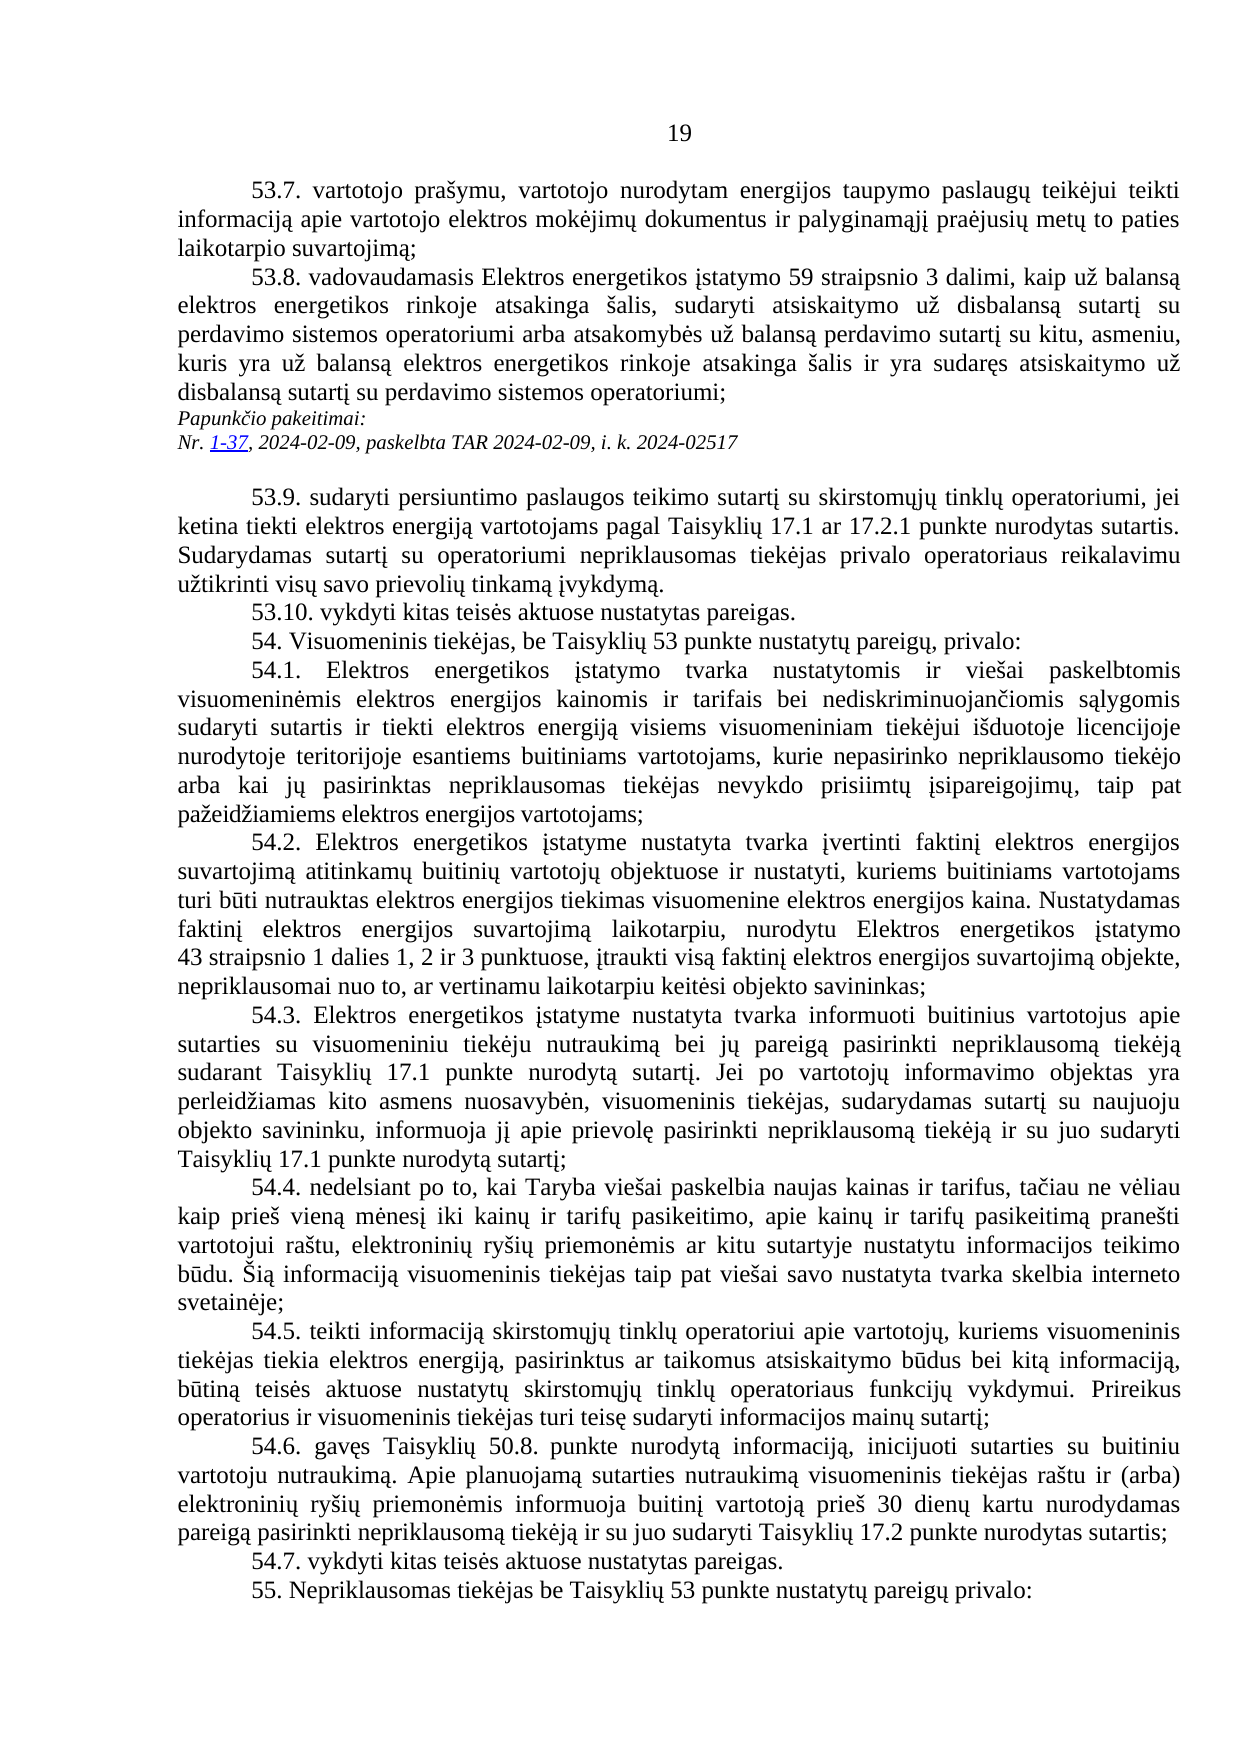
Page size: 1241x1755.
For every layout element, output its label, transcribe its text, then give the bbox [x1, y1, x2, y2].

text 53.8. vadovaudamasis Elektros energetikos įstatymo 59 straipsnio 3 dalimi, kaip už balansą elektros energetikos rinkoje atsakinga šalis, sudaryti atsiskaitymo už disbalansą sutartį su perdavimo sistemos operatoriumi arba atsakomybės už balansą perdavimo sutartį su kitu, asmeniu, kuris yra už balansą elektros energetikos rinkoje atsakinga šalis ir yra sudaręs atsiskaitymo už disbalansą sutartį su perdavimo sistemos operatoriumi; [177, 262, 1181, 406]
text 54.1. Elektros energetikos įstatymo tvarka nustatytomis ir viešai paskelbtomis visuomeninėmis elektros energijos kainomis ir tarifais bei nediskriminuojančiomis sąlygomis sudaryti sutartis ir tiekti elektros energiją visiems visuomeniniam tiekėjui išduotoje licencijoje nurodytoje teritorijoje esantiems buitiniams vartotojams, kurie nepasirinko nepriklausomo tiekėjo arba kai jų pasirinktas nepriklausomas tiekėjas nevykdo prisiimtų įsipareigojimų, taip pat pažeidžiamiems elektros energijos vartotojams; [177, 655, 1181, 827]
text 54.3. Elektros energetikos įstatyme nustatyta tvarka informuoti buitinius vartotojus apie sutarties su visuomeniniu tiekėju nutraukimą bei jų pareigą pasirinkti nepriklausomą tiekėją sudarant Taisyklių 17.1 punkte nurodytą sutartį. Jei po vartotojų informavimo objektas yra perleidžiamas kito asmens nuosavybėn, visuomeninis tiekėjas, sudarydamas sutartį su naujuoju objekto savininku, informuoja jį apie prievolę pasirinkti nepriklausomą tiekėją ir su juo sudaryti Taisyklių 17.1 punkte nurodytą sutartį; [177, 1000, 1181, 1172]
text 54.2. Elektros energetikos įstatyme nustatyta tvarka įvertinti faktinį elektros energijos suvartojimą atitinkamų buitinių vartotojų objektuose ir nustatyti, kuriems buitiniams vartotojams turi būti nutrauktas elektros energijos tiekimas visuomenine elektros energijos kaina. Nustatydamas faktinį elektros energijos suvartojimą laikotarpiu, nurodytu Elektros energetikos įstatymo 43 straipsnio 1 dalies 1, 2 ir 3 punktuose, įtraukti visą faktinį elektros energijos suvartojimą objekte, nepriklausomai nuo to, ar vertinamu laikotarpiu keitėsi objekto savininkas; [177, 827, 1181, 1000]
text 55. Nepriklausomas tiekėjas be Taisyklių 53 punkte nustatytų pareigų privalo: [177, 1575, 1181, 1604]
text 54. Visuomeninis tiekėjas, be Taisyklių 53 punkte nustatytų pareigų, privalo: [177, 626, 1181, 655]
text Papunkčio pakeitimai: [177, 406, 1181, 430]
text 54.6. gavęs Taisyklių 50.8. punkte nurodytą informaciją, inicijuoti sutarties su buitiniu vartotoju nutraukimą. Apie planuojamą sutarties nutraukimą visuomeninis tiekėjas raštu ir (arba) elektroninių ryšių priemonėmis informuoja buitinį vartotoją prieš 30 dienų kartu nurodydamas pareigą pasirinkti nepriklausomą tiekėją ir su juo sudaryti Taisyklių 17.2 punkte nurodytas sutartis; [177, 1431, 1181, 1546]
text 54.7. vykdyti kitas teisės aktuose nustatytas pareigas. [177, 1546, 1181, 1575]
text 54.5. teikti informaciją skirstomųjų tinklų operatoriui apie vartotojų, kuriems visuomeninis tiekėjas tiekia elektros energiją, pasirinktus ar taikomus atsiskaitymo būdus bei kitą informaciją, būtiną teisės aktuose nustatytų skirstomųjų tinklų operatoriaus funkcijų vykdymui. Prireikus operatorius ir visuomeninis tiekėjas turi teisę sudaryti informacijos mainų sutartį; [177, 1316, 1181, 1431]
text 53.9. sudaryti persiuntimo paslaugos teikimo sutartį su skirstomųjų tinklų operatoriumi, jei ketina tiekti elektros energiją vartotojams pagal Taisyklių 17.1 ar 17.2.1 punkte nurodytas sutartis. Sudarydamas sutartį su operatoriumi nepriklausomas tiekėjas privalo operatoriaus reikalavimu užtikrinti visų savo prievolių tinkamą įvykdymą. [177, 482, 1181, 597]
text 53.7. vartotojo prašymu, vartotojo nurodytam energijos taupymo paslaugų teikėjui teikti informaciją apie vartotojo elektros mokėjimų dokumentus ir palyginamąjį praėjusių metų to paties laikotarpio suvartojimą; [177, 176, 1181, 262]
text 54.4. nedelsiant po to, kai Taryba viešai paskelbia naujas kainas ir tarifus, tačiau ne vėliau kaip prieš vieną mėnesį iki kainų ir tarifų pasikeitimo, apie kainų ir tarifų pasikeitimą pranešti vartotojui raštu, elektroninių ryšių priemonėmis ar kitu sutartyje nustatytu informacijos teikimo būdu. Šią informaciją visuomeninis tiekėjas taip pat viešai savo nustatyta tvarka skelbia interneto svetainėje; [177, 1172, 1181, 1316]
text 53.10. vykdyti kitas teisės aktuose nustatytas pareigas. [177, 597, 1181, 626]
text Nr. 1-37, 2024-02-09, paskelbta TAR 2024-02-09, i. k. 2024-02517 [177, 430, 1181, 454]
